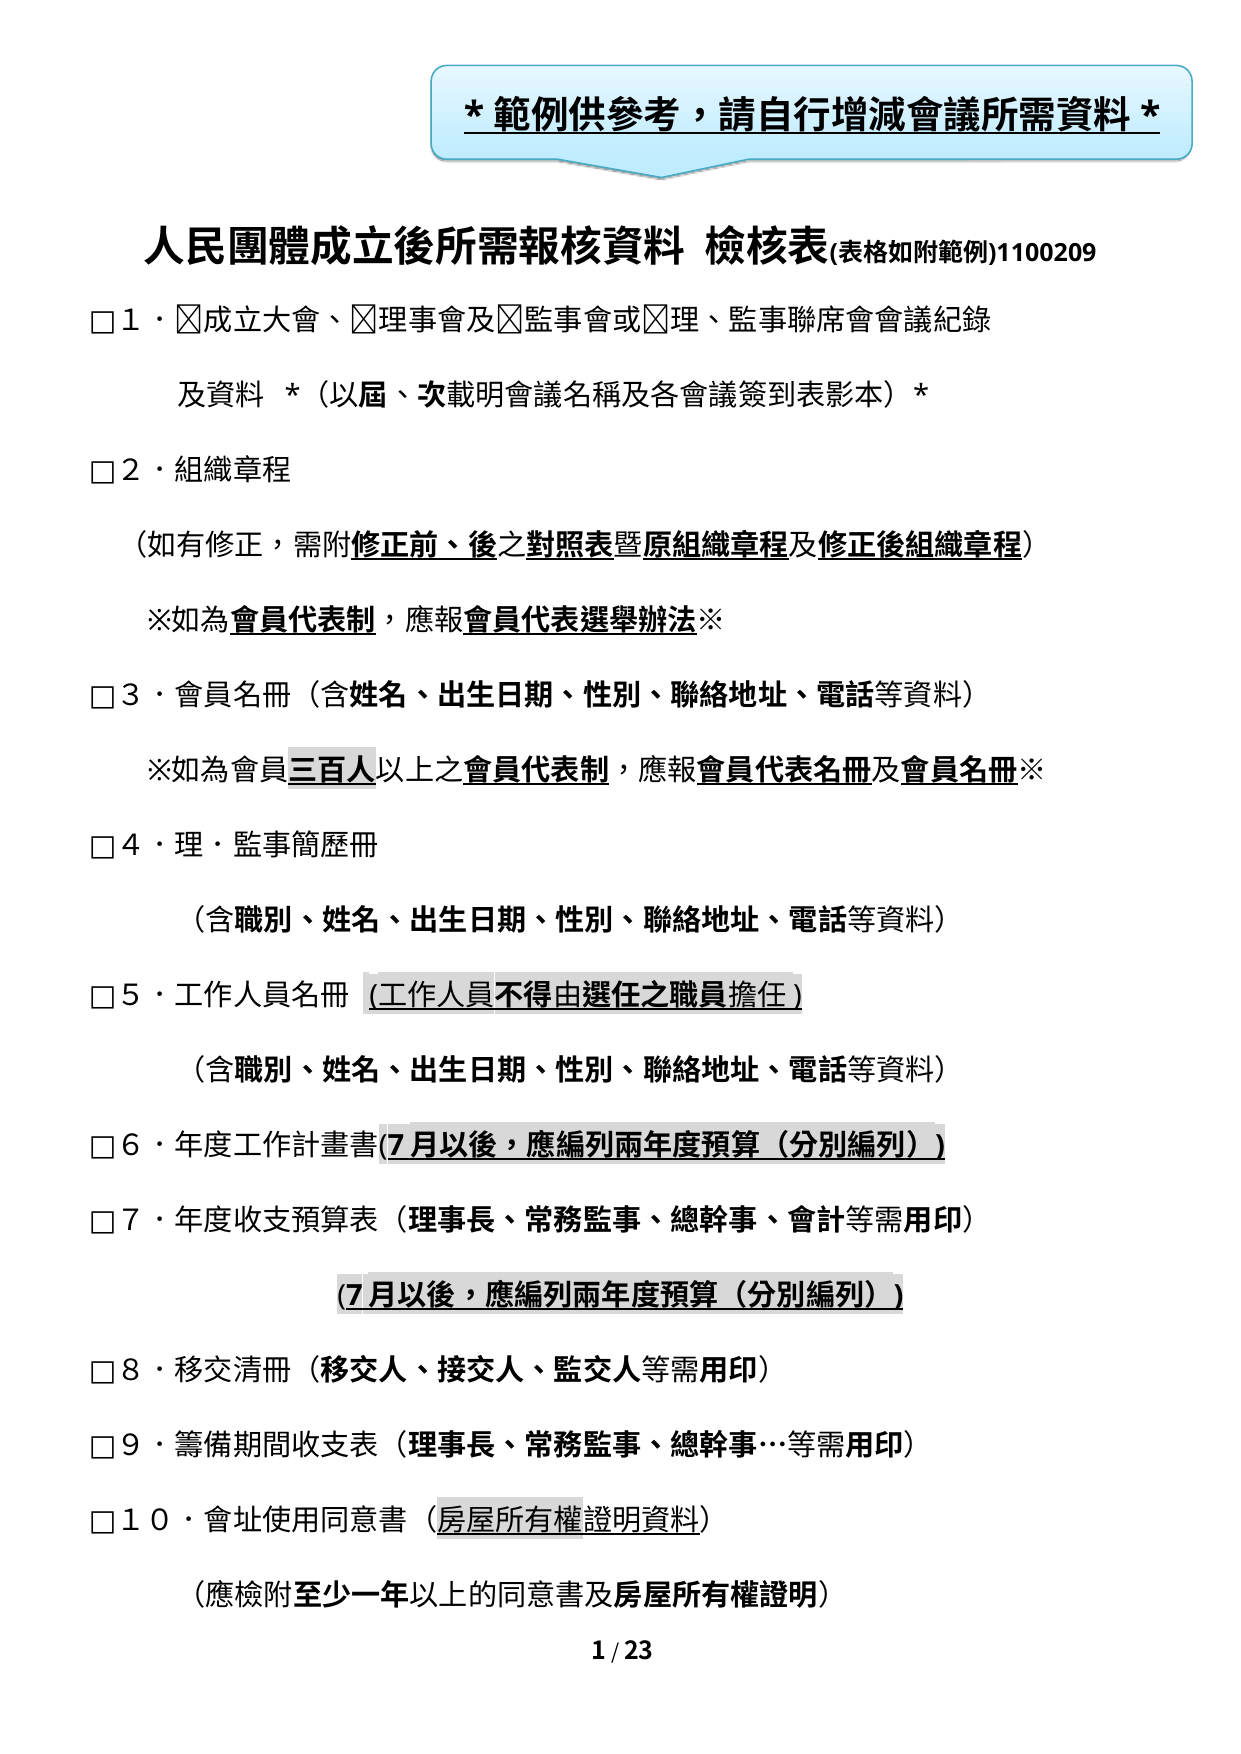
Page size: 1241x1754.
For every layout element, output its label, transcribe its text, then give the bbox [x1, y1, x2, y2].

text □１０．會址使用同意書（房屋所有權證明資料） [89, 1474, 1152, 1549]
text □５．工作人員名冊 (工作人員不得由選任之職員擔任 ) （含職別、姓名、出生日期、性別、聯絡地址、電話等資料） [89, 949, 1152, 1099]
text □１．成立大會、理事會及監事會或理、監事聯席會會議紀錄 [89, 274, 1152, 349]
text (7月以後，應編列兩年度預算（分別編列）) [89, 1249, 1152, 1324]
text □８．移交清冊（移交人、接交人、監交人等需用印） [89, 1324, 1152, 1399]
text （如有修正，需附修正前、後之對照表暨原組織章程及修正後組織章程） [89, 499, 1152, 574]
text * 範例供參考，請自行增減會議所需資料 * [451, 85, 1173, 139]
text □６．年度工作計畫書(7月以後，應編列兩年度預算（分別編列）) [89, 1099, 1152, 1174]
text 人民團體成立後所需報核資料 檢核表(表格如附範例)1100209 [89, 199, 1152, 274]
text □２．組織章程 [89, 424, 1152, 499]
text ※如為會員三百人以上之會員代表制，應報會員代表名冊及會員名冊※ [89, 724, 1152, 799]
text ※如為會員代表制，應報會員代表選舉辦法※ [89, 574, 1152, 649]
text □４．理．監事簡歷冊 （含職別、姓名、出生日期、性別、聯絡地址、電話等資料） [89, 799, 1152, 949]
text 及資料 *（以屆、次載明會議名稱及各會議簽到表影本）* [126, 349, 1152, 424]
text □９．籌備期間收支表（理事長、常務監事、總幹事…等需用印） [89, 1399, 1152, 1474]
text □３．會員名冊（含姓名、出生日期、性別、聯絡地址、電話等資料） [89, 649, 1152, 724]
text □７．年度收支預算表（理事長、常務監事、總幹事、會計等需用印） [89, 1174, 1152, 1249]
text （應檢附至少一年以上的同意書及房屋所有權證明） [89, 1549, 1152, 1624]
